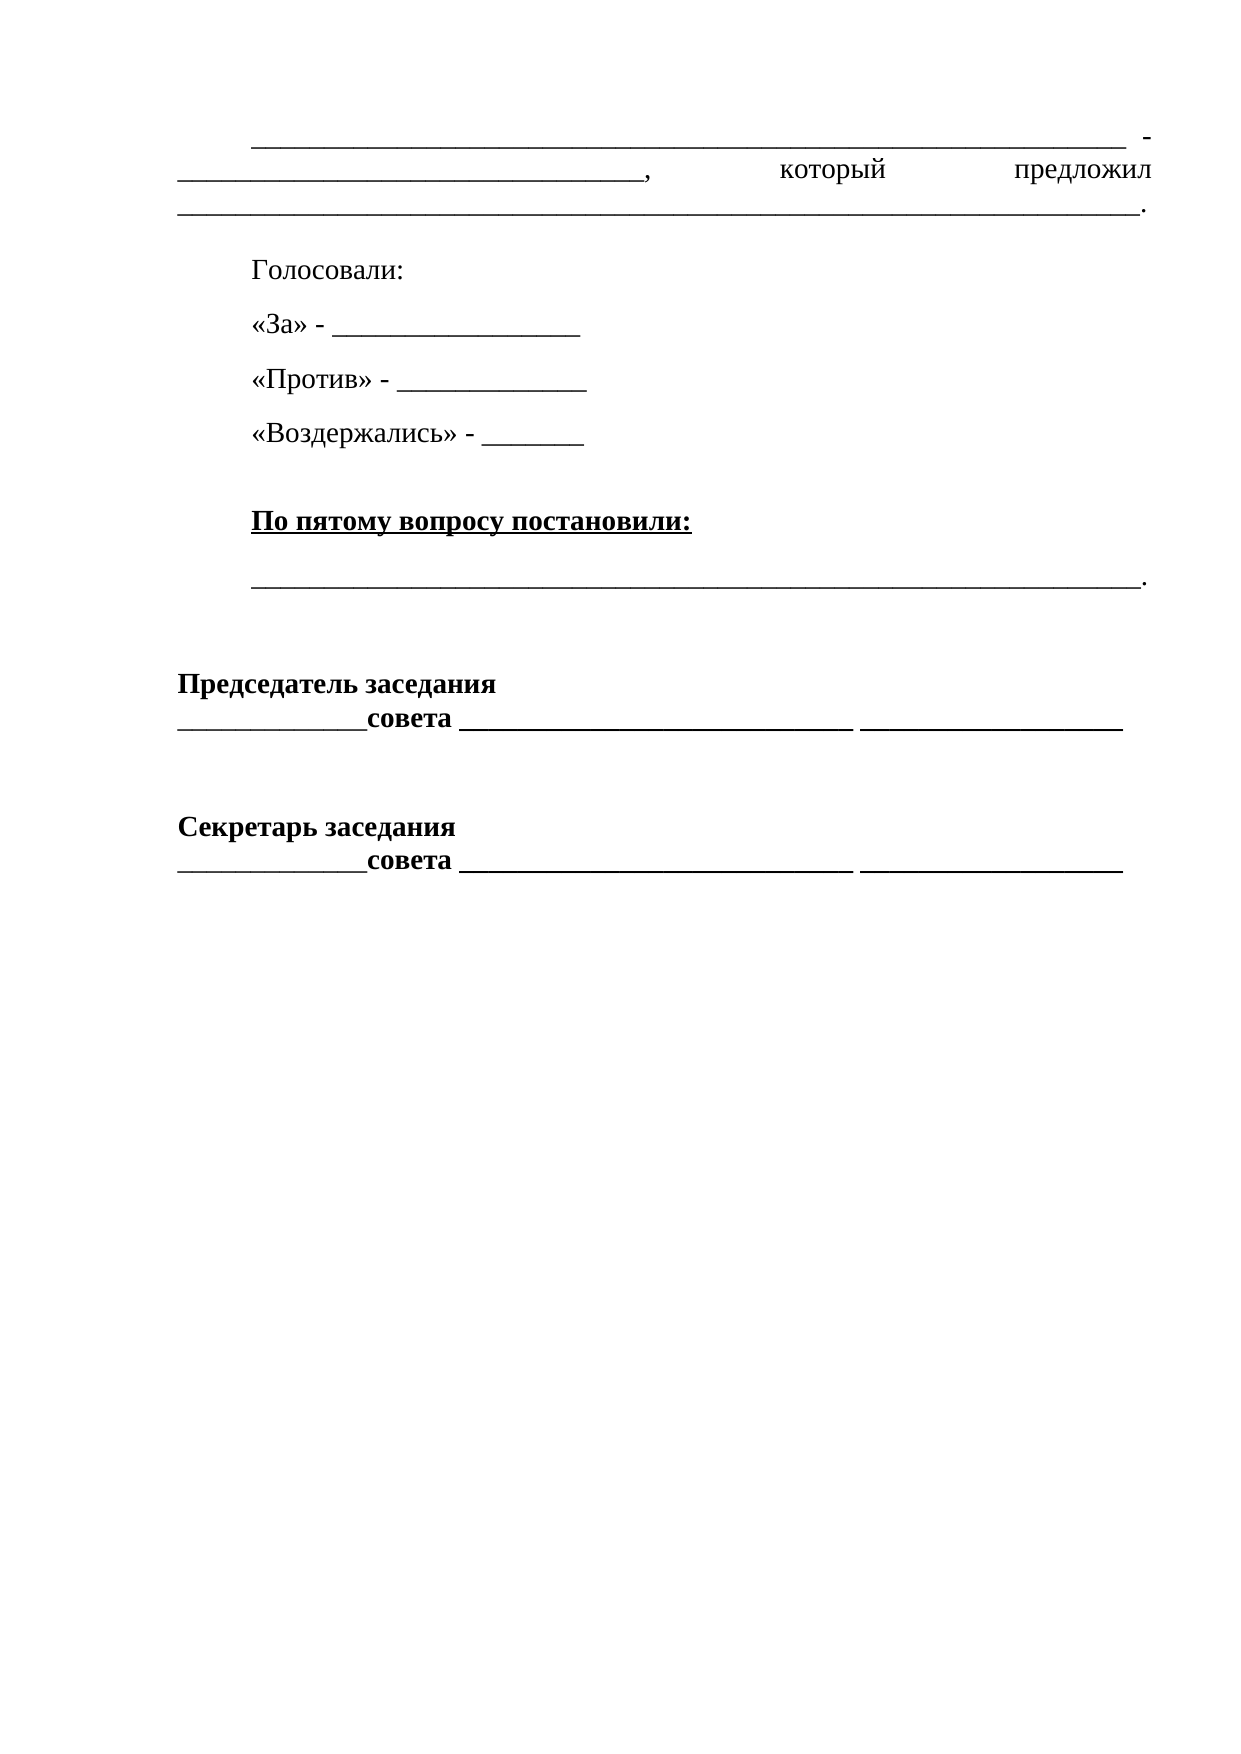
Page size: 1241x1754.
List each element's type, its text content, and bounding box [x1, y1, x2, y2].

text Голосовали: [177, 252, 1152, 286]
text «Воздержались» - _______ [177, 415, 1152, 449]
text _____________________________________________________________. [177, 558, 1152, 591]
text Секретарь заседания _____________совета ___________________________ __________________ [177, 809, 1152, 876]
text Председатель заседания _____________совета ___________________________ __________________ [177, 666, 1152, 733]
text ____________________________________________________________ - ________________________________, который предложил __________________________________________________________________. [177, 118, 1152, 219]
text «За» - _________________ [177, 307, 1152, 340]
text По пятому вопросу постановили: [177, 503, 1152, 537]
text «Против» - _____________ [177, 361, 1152, 394]
